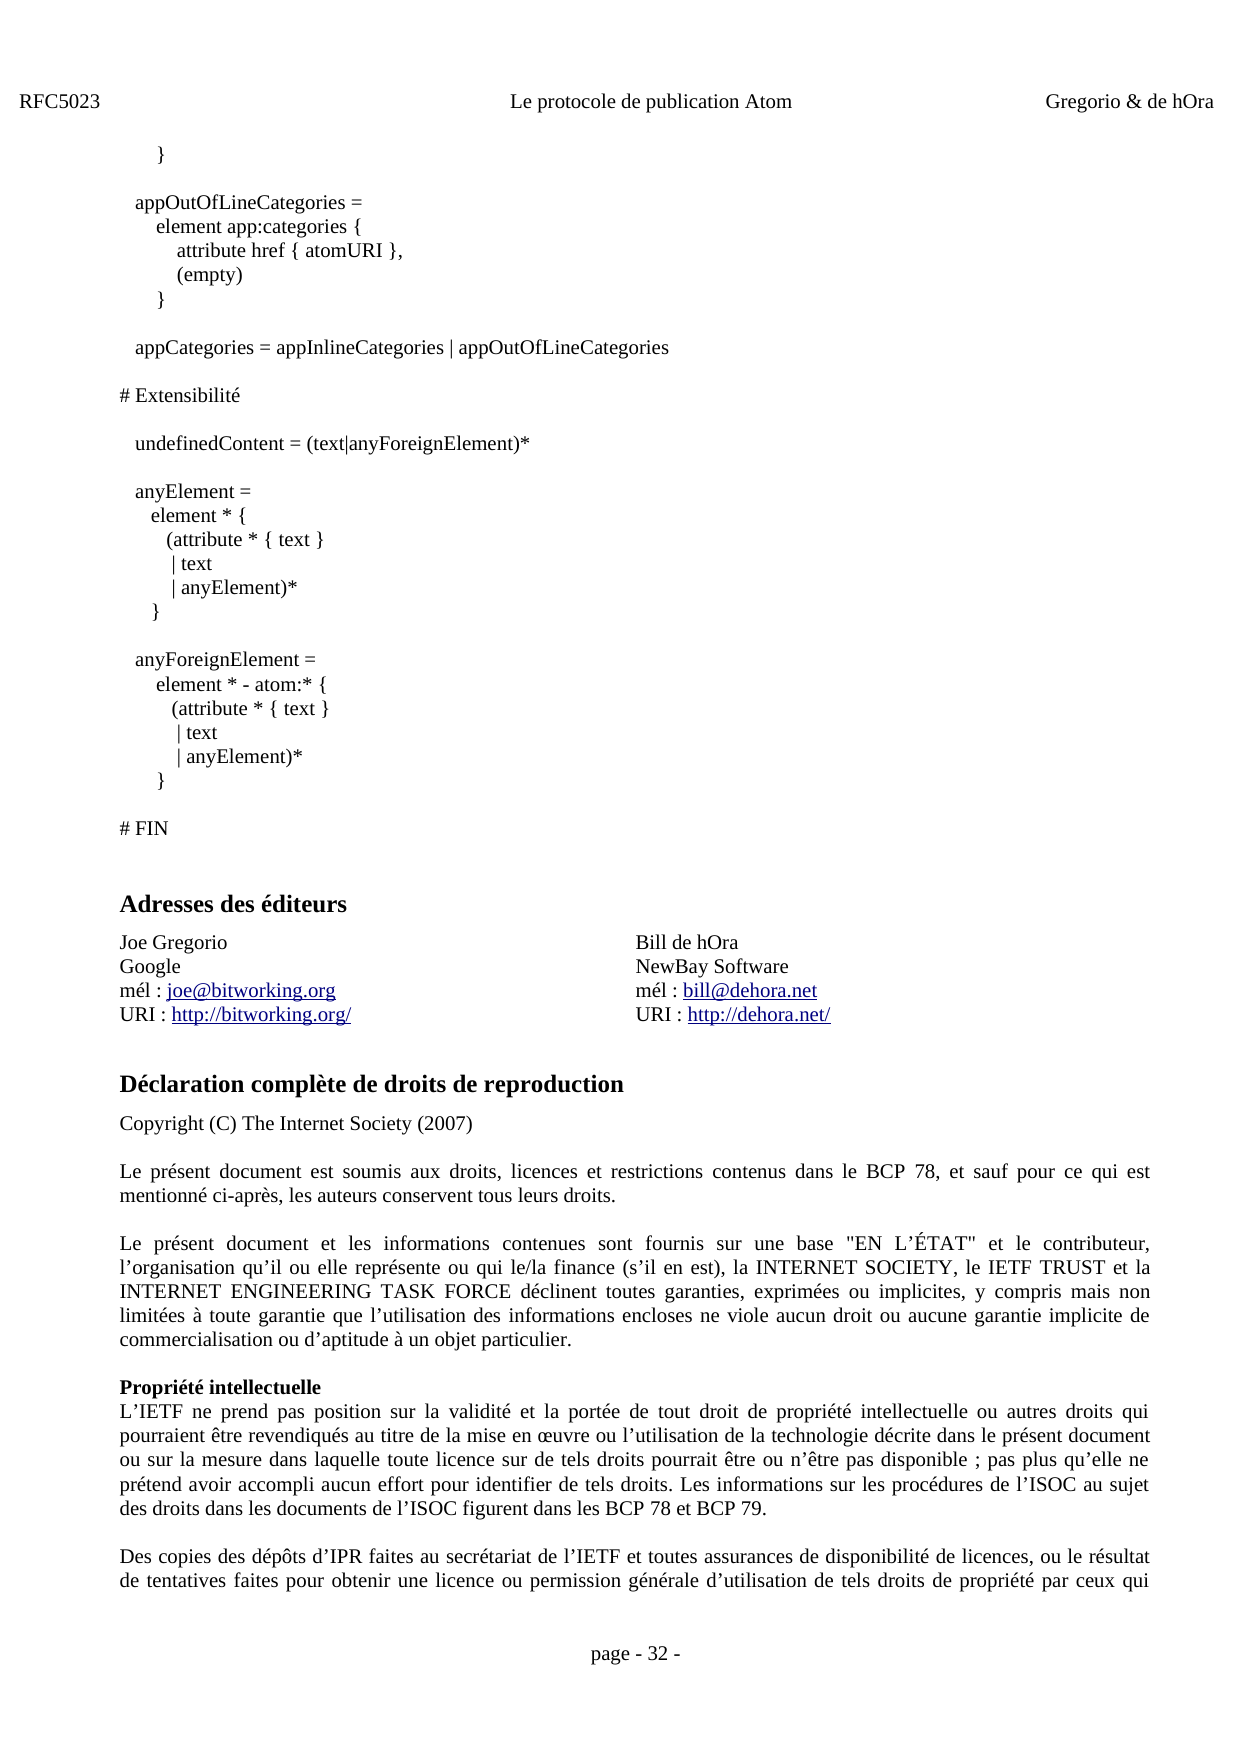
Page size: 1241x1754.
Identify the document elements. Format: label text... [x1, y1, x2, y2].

text Des copies des dépôts d’IPR faites au secrétariat de l’IETF et toutes assurances de disponibilité de licences, ou le résultat de tentatives faites pour obtenir une licence ou permission générale d’utilisation de tels droits de propriété par ceux qui [119, 1544, 1152, 1592]
text element app:categories { [119, 214, 1152, 238]
text } [119, 599, 1152, 623]
text anyElement = [119, 479, 1152, 503]
table_cell URI : http://dehora.net/ [635, 1003, 1152, 1026]
text | text [119, 551, 1152, 575]
text element * { [119, 503, 1152, 527]
text appOutOfLineCategories = [119, 190, 1152, 214]
table_cell Google [119, 954, 635, 978]
table_header Joe Gregorio [119, 930, 635, 954]
text Copyright (C) The Internet Society (2007) [119, 1111, 1152, 1134]
table_cell URI : http://bitworking.org/ [119, 1003, 635, 1026]
table_cell mél : joe@bitworking.org [119, 978, 635, 1002]
text appCategories = appInlineCategories | appOutOfLineCategories [119, 334, 1152, 359]
text undefinedContent = (text|anyForeignElement)* [119, 431, 1152, 455]
text (attribute * { text } [119, 696, 1152, 719]
text Le présent document est soumis aux droits, licences et restrictions contenus dans le BCP 78, et sauf pour ce qui est mentionné ci-après, les auteurs conservent tous leurs droits. [119, 1159, 1152, 1207]
text | anyElement)* [119, 575, 1152, 599]
text # FIN [119, 816, 1152, 840]
text L’IETF ne prend pas position sur la validité et la portée de tout droit de propriété intellectuelle ou autres droits qui pourraient être revendiqués au titre de la mise en œuvre ou l’utilisation de la technologie décrite dans le présent document ou sur la mesure dans laquelle toute licence sur de tels droits pourrait être ou n’être pas disponible ; pas plus qu’elle ne prétend avoir accompli aucun effort pour identifier de tels droits. Les informations sur les procédures de l’ISOC au sujet des droits dans les documents de l’ISOC figurent dans les BCP 78 et BCP 79. [119, 1399, 1152, 1519]
text (attribute * { text } [119, 527, 1152, 551]
text } [119, 286, 1152, 311]
text | anyElement)* [119, 744, 1152, 768]
text } [119, 768, 1152, 792]
text | text [119, 719, 1152, 744]
table_cell NewBay Software [635, 954, 1152, 978]
text attribute href { atomURI }, [119, 238, 1152, 262]
text # Extensibilité [119, 383, 1152, 407]
text Le présent document et les informations contenues sont fournis sur une base "EN L’ÉTAT" et le contributeur, l’organisation qu’il ou elle représente ou qui le/la finance (s’il en est), la INTERNET SOCIETY, le IETF TRUST et la INTERNET ENGINEERING TASK FORCE déclinent toutes garanties, exprimées ou implicites, y compris mais non limitées à toute garantie que l’utilisation des informations encloses ne viole aucun droit ou aucune garantie implicite de commercialisation ou d’aptitude à un objet particulier. [119, 1231, 1152, 1351]
subtitle Adresses des éditeurs [119, 889, 1152, 918]
text } [119, 142, 1152, 166]
table_header Bill de hOra [635, 930, 1152, 954]
subtitle Déclaration complète de droits de reproduction [119, 1069, 1152, 1098]
text Propriété intellectuelle [119, 1375, 1152, 1399]
text (empty) [119, 262, 1152, 286]
text element * - atom:* { [119, 671, 1152, 696]
text anyForeignElement = [119, 647, 1152, 671]
table_cell mél : bill@dehora.net [635, 978, 1152, 1002]
